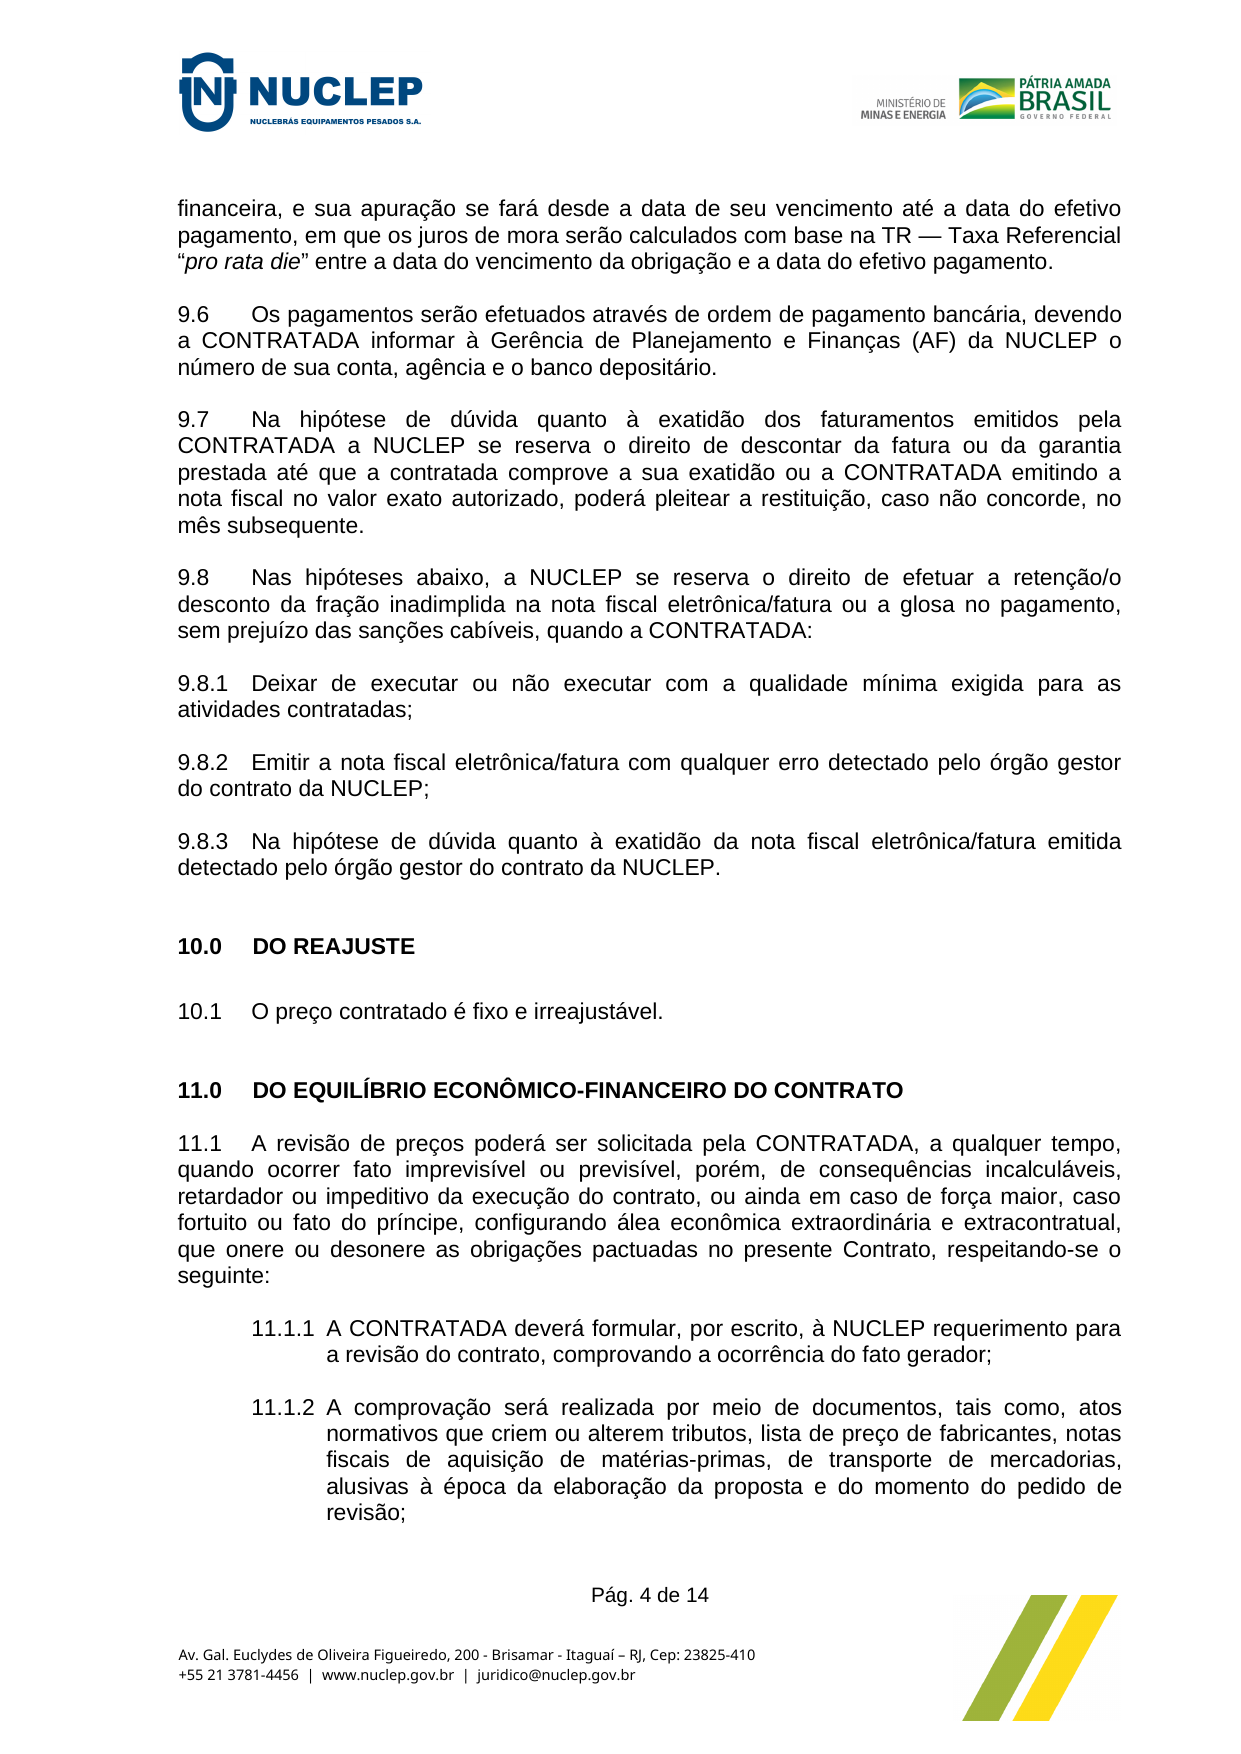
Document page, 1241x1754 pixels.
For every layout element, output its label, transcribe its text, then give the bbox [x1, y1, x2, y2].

picture [953, 1595, 1121, 1721]
list DO REAJUSTE [177, 933, 1122, 959]
list Deixar de executar ou não executar com a qualidade mínima exigida para as atividades contratadas; [177, 670, 1122, 722]
list A CONTRATADA deverá formular, por escrito, à NUCLEP requerimento para a revisão do contrato, comprovando a ocorrência do fato gerador; [251, 1314, 1122, 1367]
picture [179, 51, 432, 135]
list Nas hipóteses abaixo, a NUCLEP se reserva o direito de efetuar a retenção/o desconto da fração inadimplida na nota fiscal eletrônica/fatura ou a glosa no pagamento, sem prejuízo das sanções cabíveis, quando a CONTRATADA: [177, 564, 1122, 643]
list O preço contratado é fixo e irreajustável. [177, 998, 1081, 1025]
list A comprovação será realizada por meio de documentos, tais como, atos normativos que criem ou alterem tributos, lista de preço de fabricantes, notas fiscais de aquisição de matérias-primas, de transporte de mercadorias, alusivas à época da elaboração da proposta e do momento do pedido de revisão; [251, 1394, 1122, 1525]
list Na hipótese de dúvida quanto à exatidão dos faturamentos emitidos pela CONTRATADA a NUCLEP se reserva o direito de descontar da fatura ou da garantia prestada até que a contratada comprove a sua exatidão ou a CONTRATADA emitindo a nota fiscal no valor exato autorizado, poderá pleitear a restituição, caso não concorde, no mês subsequente. [177, 406, 1122, 538]
list Os pagamentos serão efetuados através de ordem de pagamento bancária, devendo a CONTRATADA informar à Gerência de Planejamento e Finanças (AF) da NUCLEP o número de sua conta, agência e o banco depositário. [177, 301, 1122, 380]
list DO EQUILÍBRIO ECONÔMICO-FINANCEIRO DO CONTRATO [177, 1077, 1122, 1104]
picture [852, 75, 1118, 126]
list Na hipótese de dúvida quanto à exatidão da nota fiscal eletrônica/fatura emitida detectado pelo órgão gestor do contrato da NUCLEP. [177, 828, 1122, 881]
list financeira, e sua apuração se fará desde a data de seu vencimento até a data do efetivo pagamento, em que os juros de mora serão calculados com base na TR — Taxa Referencial “pro rata die” entre a data do vencimento da obrigação e a data do efetivo pagamento. [177, 195, 1122, 274]
list Emitir a nota fiscal eletrônica/fatura com qualquer erro detectado pelo órgão gestor do contrato da NUCLEP; [177, 749, 1122, 801]
list A revisão de preços poderá ser solicitada pela CONTRATADA, a qualquer tempo, quando ocorrer fato imprevisível ou previsível, porém, de consequências incalculáveis, retardador ou impeditivo da execução do contrato, ou ainda em caso de força maior, caso fortuito ou fato do príncipe, configurando álea econômica extraordinária e extracontratual, que onere ou desonere as obrigações pactuadas no presente Contrato, respeitando-se o seguinte: [177, 1130, 1122, 1288]
